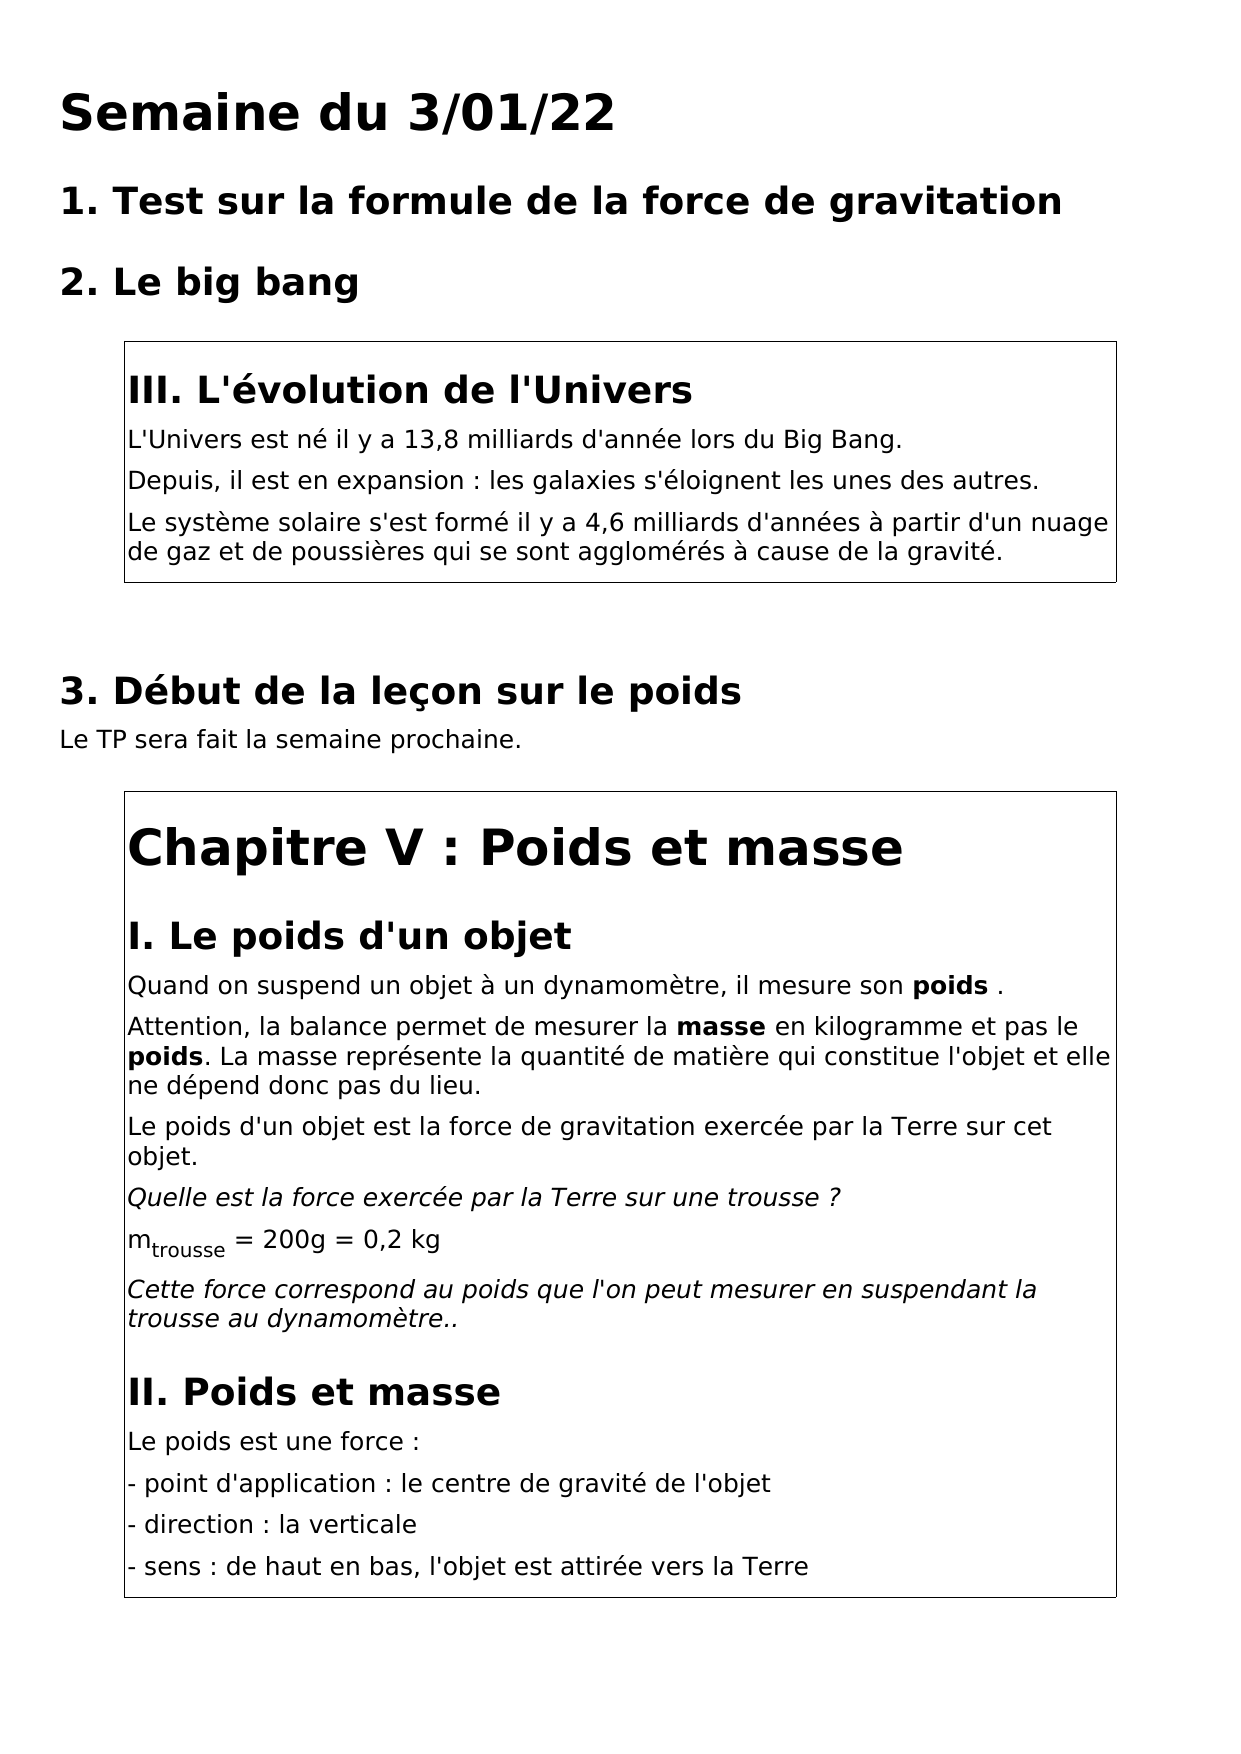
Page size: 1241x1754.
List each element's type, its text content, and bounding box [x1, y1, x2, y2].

subtitle 3. Début de la leçon sur le poids [59, 669, 1181, 713]
subtitle 1. Test sur la formule de la force de gravitation [59, 180, 1181, 223]
text Le TP sera fait la semaine prochaine. [59, 726, 1181, 755]
subtitle 2. Le big bang [59, 261, 1181, 304]
subtitle Semaine du 3/01/22 [59, 84, 1181, 142]
table_header III. L'évolution de l'Univers L'Univers est né il y a 13,8 milliards d'année lors du Big Bang. Depuis, il est en expansion : les galaxies s'éloignent les unes des autres. Le système solaire s'est formé il y a 4,6 milliards d'années à partir d'un nuage de gaz et de poussières qui se sont agglomérés à cause de la gravité. [125, 342, 1116, 582]
table_header Chapitre V : Poids et masse I. Le poids d'un objet Quand on suspend un objet à un dynamomètre, il mesure son poids . Attention, la balance permet de mesurer la masse en kilogramme et pas le poids. La masse représente la quantité de matière qui constitue l'objet et elle ne dépend donc pas du lieu. Le poids d'un objet est la force de gravitation exercée par la Terre sur cet objet. Quelle est la force exercée par la Terre sur une trousse ? mtrousse = 200g = 0,2 kg Cette force correspond au poids que l'on peut mesurer en suspendant la trousse au dynamomètre.. II. Poids et masse Le poids est une force : - point d'application : le centre de gravité de l'objet - direction : la verticale - sens : de haut en bas, l'objet est attirée vers la Terre [125, 792, 1116, 1597]
